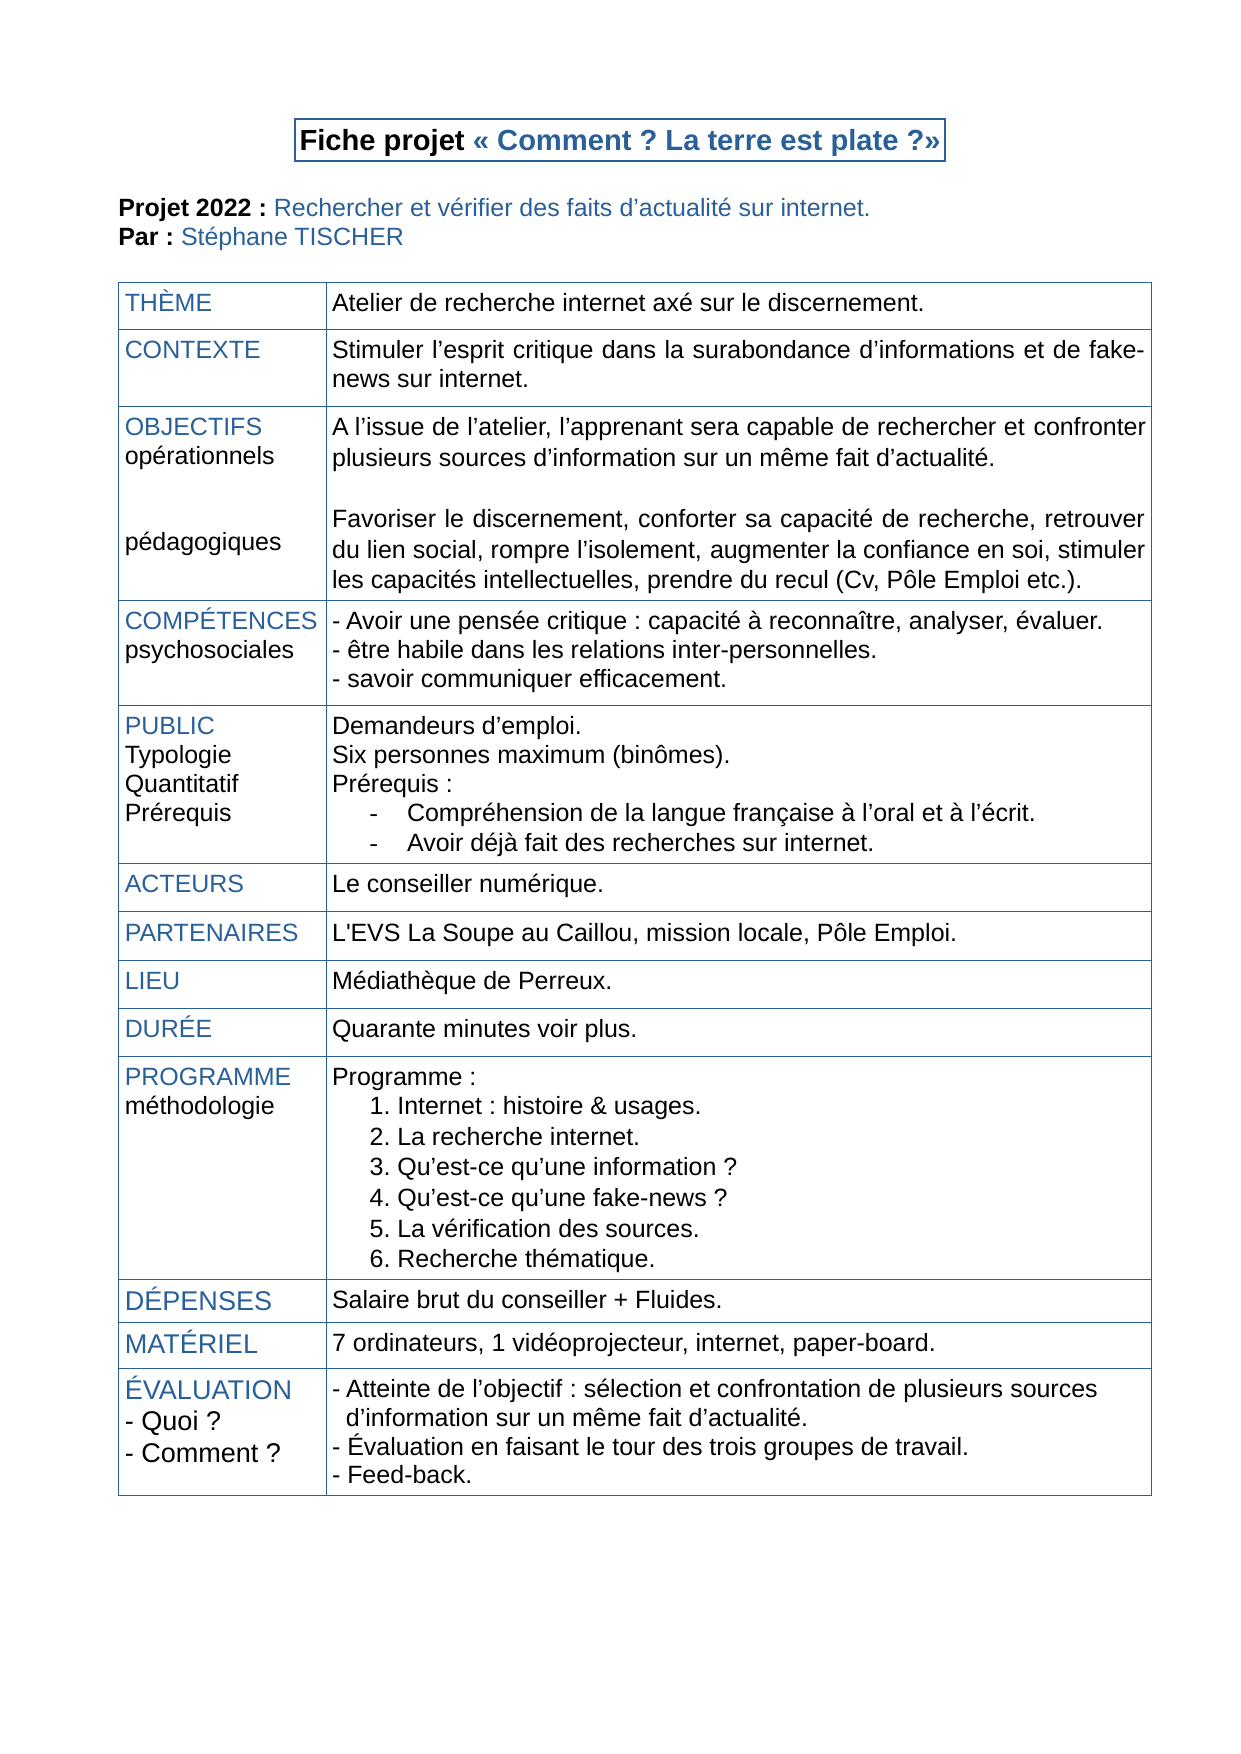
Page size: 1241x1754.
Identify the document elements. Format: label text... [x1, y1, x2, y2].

table_cell ACTEURS [119, 864, 326, 911]
table_cell Salaire brut du conseiller + Fluides. [327, 1280, 1151, 1322]
table_cell Quarante minutes voir plus. [327, 1009, 1151, 1056]
table_cell - Avoir une pensée critique : capacité à reconnaître, analyser, évaluer. - être habile dans les relations inter-personnelles. - savoir communiquer efficacement. [327, 601, 1151, 705]
table_cell 7 ordinateurs, 1 vidéoprojecteur, internet, paper-board. [327, 1323, 1151, 1368]
table_cell OBJECTIFS opérationnels pédagogiques [119, 407, 326, 600]
table_cell PARTENAIRES [119, 912, 326, 960]
table_cell Évaluation - Quoi ? - Comment ? [119, 1369, 326, 1495]
table_header THÈME [119, 283, 326, 329]
table_header Atelier de recherche internet axé sur le discernement. [327, 283, 1151, 329]
table_cell Stimuler l’esprit critique dans la surabondance d’informations et de fake-news sur internet. [327, 330, 1151, 406]
text Fiche projet « Comment ? La terre est plate ?» [296, 120, 944, 160]
text [946, 118, 1122, 162]
table_cell PUBLIC Typologie Quantitatif Prérequis [119, 706, 326, 863]
table_cell DURÉE [119, 1009, 326, 1056]
table_cell MATÉRIEL [119, 1323, 326, 1368]
table_cell Médiathèque de Perreux. [327, 961, 1151, 1008]
table_cell Demandeurs d’emploi. Six personnes maximum (binômes). Prérequis : Compréhension de la langue française à l’oral et à l’écrit. Avoir déjà fait des recherches sur internet. [327, 706, 1151, 863]
table_cell - Atteinte de l’objectif : sélection et confrontation de plusieurs sources d’information sur un même fait d’actualité. - Évaluation en faisant le tour des trois groupes de travail. - Feed-back. [327, 1369, 1151, 1495]
table_cell COMPÉTENCES psychosociales [119, 601, 326, 705]
table_cell PROGRAMME méthodologie [119, 1057, 326, 1279]
text Projet 2022 : Rechercher et vérifier des faits d’actualité sur internet. [118, 193, 1122, 222]
table_cell DÉPENSES [119, 1280, 326, 1322]
text [118, 118, 294, 162]
table_cell Programme : 1. Internet : histoire & usages. 2. La recherche internet. 3. Qu’est-ce qu’une information ? 4. Qu’est-ce qu’une fake-news ? 5. La vérification des sources. 6. Recherche thématique. [327, 1057, 1151, 1279]
table_cell A l’issue de l’atelier, l’apprenant sera capable de rechercher et confronter plusieurs sources d’information sur un même fait d’actualité. Favoriser le discernement, conforter sa capacité de recherche, retrouver du lien social, rompre l’isolement, augmenter la confiance en soi, stimuler les capacités intellectuelles, prendre du recul (Cv, Pôle Emploi etc.). [327, 407, 1151, 600]
text Par : Stéphane TISCHER [118, 222, 1122, 251]
table_cell CONTEXTE [119, 330, 326, 406]
table_cell L'EVS La Soupe au Caillou, mission locale, Pôle Emploi. [327, 912, 1151, 960]
table_cell Le conseiller numérique. [327, 864, 1151, 911]
table_cell LIEU [119, 961, 326, 1008]
